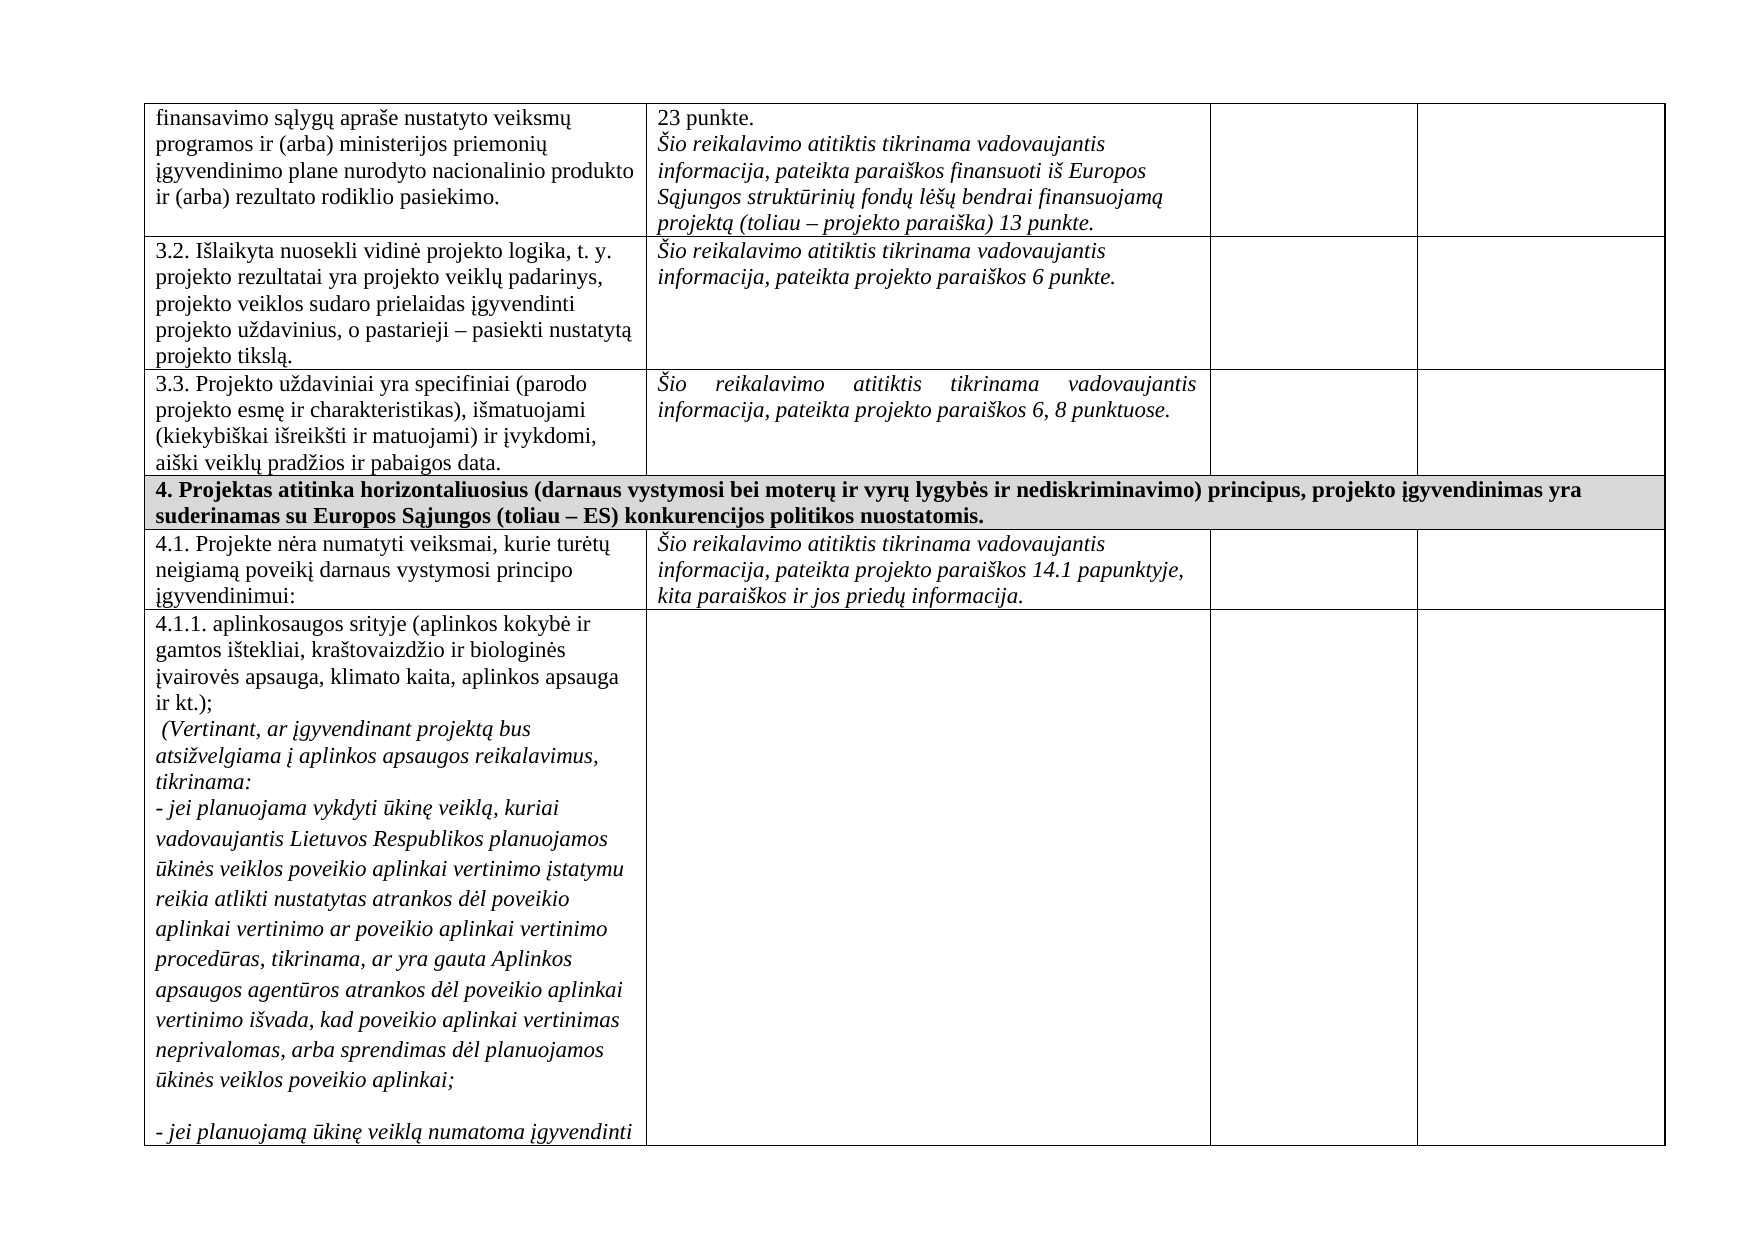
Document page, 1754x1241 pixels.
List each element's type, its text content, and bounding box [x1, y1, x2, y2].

table_cell [1211, 370, 1417, 475]
table_cell [1418, 610, 1664, 1144]
table_cell 4. Projektas atitinka horizontaliuosius (darnaus vystymosi bei moterų ir vyrų lygybės ir nediskriminavimo) principus, projekto įgyvendinimas yra suderinamas su Europos Sąjungos (toliau – ES) konkurencijos politikos nuostatomis. [145, 476, 1664, 529]
table_cell [1418, 530, 1664, 609]
table_cell [1211, 530, 1417, 609]
table_cell 4.1.1. aplinkosaugos srityje (aplinkos kokybė ir gamtos ištekliai, kraštovaizdžio ir biologinės įvairovės apsauga, klimato kaita, aplinkos apsauga ir kt.); (Vertinant, ar įgyvendinant projektą bus atsižvelgiama į aplinkos apsaugos reikalavimus, tikrinama: - jei planuojama vykdyti ūkinę veiklą, kuriai vadovaujantis Lietuvos Respublikos planuojamos ūkinės veiklos poveikio aplinkai vertinimo įstatymu reikia atlikti nustatytas atrankos dėl poveikio aplinkai vertinimo ar poveikio aplinkai vertinimo procedūras, tikrinama, ar yra gauta Aplinkos apsaugos agentūros atrankos dėl poveikio aplinkai vertinimo išvada, kad poveikio aplinkai vertinimas neprivalomas, arba sprendimas dėl planuojamos ūkinės veiklos poveikio aplinkai; - jei planuojamą ūkinę veiklą numatoma įgyvendinti [145, 610, 646, 1144]
table_cell [1211, 610, 1417, 1144]
table_cell [1211, 237, 1417, 369]
table_cell [1418, 104, 1664, 236]
table_cell 23 punkte. Šio reikalavimo atitiktis tikrinama vadovaujantis informacija, pateikta paraiškos finansuoti iš Europos Sąjungos struktūrinių fondų lėšų bendrai finansuojamą projektą (toliau – projekto paraiška) 13 punkte. [647, 104, 1210, 236]
table_cell [1418, 370, 1664, 475]
table_cell [647, 610, 1210, 1144]
table_cell [1211, 104, 1417, 236]
table_cell 3.2. Išlaikyta nuosekli vidinė projekto logika, t. y. projekto rezultatai yra projekto veiklų padarinys, projekto veiklos sudaro prielaidas įgyvendinti projekto uždavinius, o pastarieji – pasiekti nustatytą projekto tikslą. [145, 237, 646, 369]
table_cell 4.1. Projekte nėra numatyti veiksmai, kurie turėtų neigiamą poveikį darnaus vystymosi principo įgyvendinimui: [145, 530, 646, 609]
table_cell finansavimo sąlygų apraše nustatyto veiksmų programos ir (arba) ministerijos priemonių įgyvendinimo plane nurodyto nacionalinio produkto ir (arba) rezultato rodiklio pasiekimo. [145, 104, 646, 236]
table_cell 3.3. Projekto uždaviniai yra specifiniai (parodo projekto esmę ir charakteristikas), išmatuojami (kiekybiškai išreikšti ir matuojami) ir įvykdomi, aiški veiklų pradžios ir pabaigos data. [145, 370, 646, 475]
table_cell [1418, 237, 1664, 369]
table_cell Šio reikalavimo atitiktis tikrinama vadovaujantis informacija, pateikta projekto paraiškos 6, 8 punktuose. [647, 370, 1210, 475]
table_cell Šio reikalavimo atitiktis tikrinama vadovaujantis informacija, pateikta projekto paraiškos 14.1 papunktyje, kita paraiškos ir jos priedų informacija. [647, 530, 1210, 609]
table_cell Šio reikalavimo atitiktis tikrinama vadovaujantis informacija, pateikta projekto paraiškos 6 punkte. [647, 237, 1210, 369]
